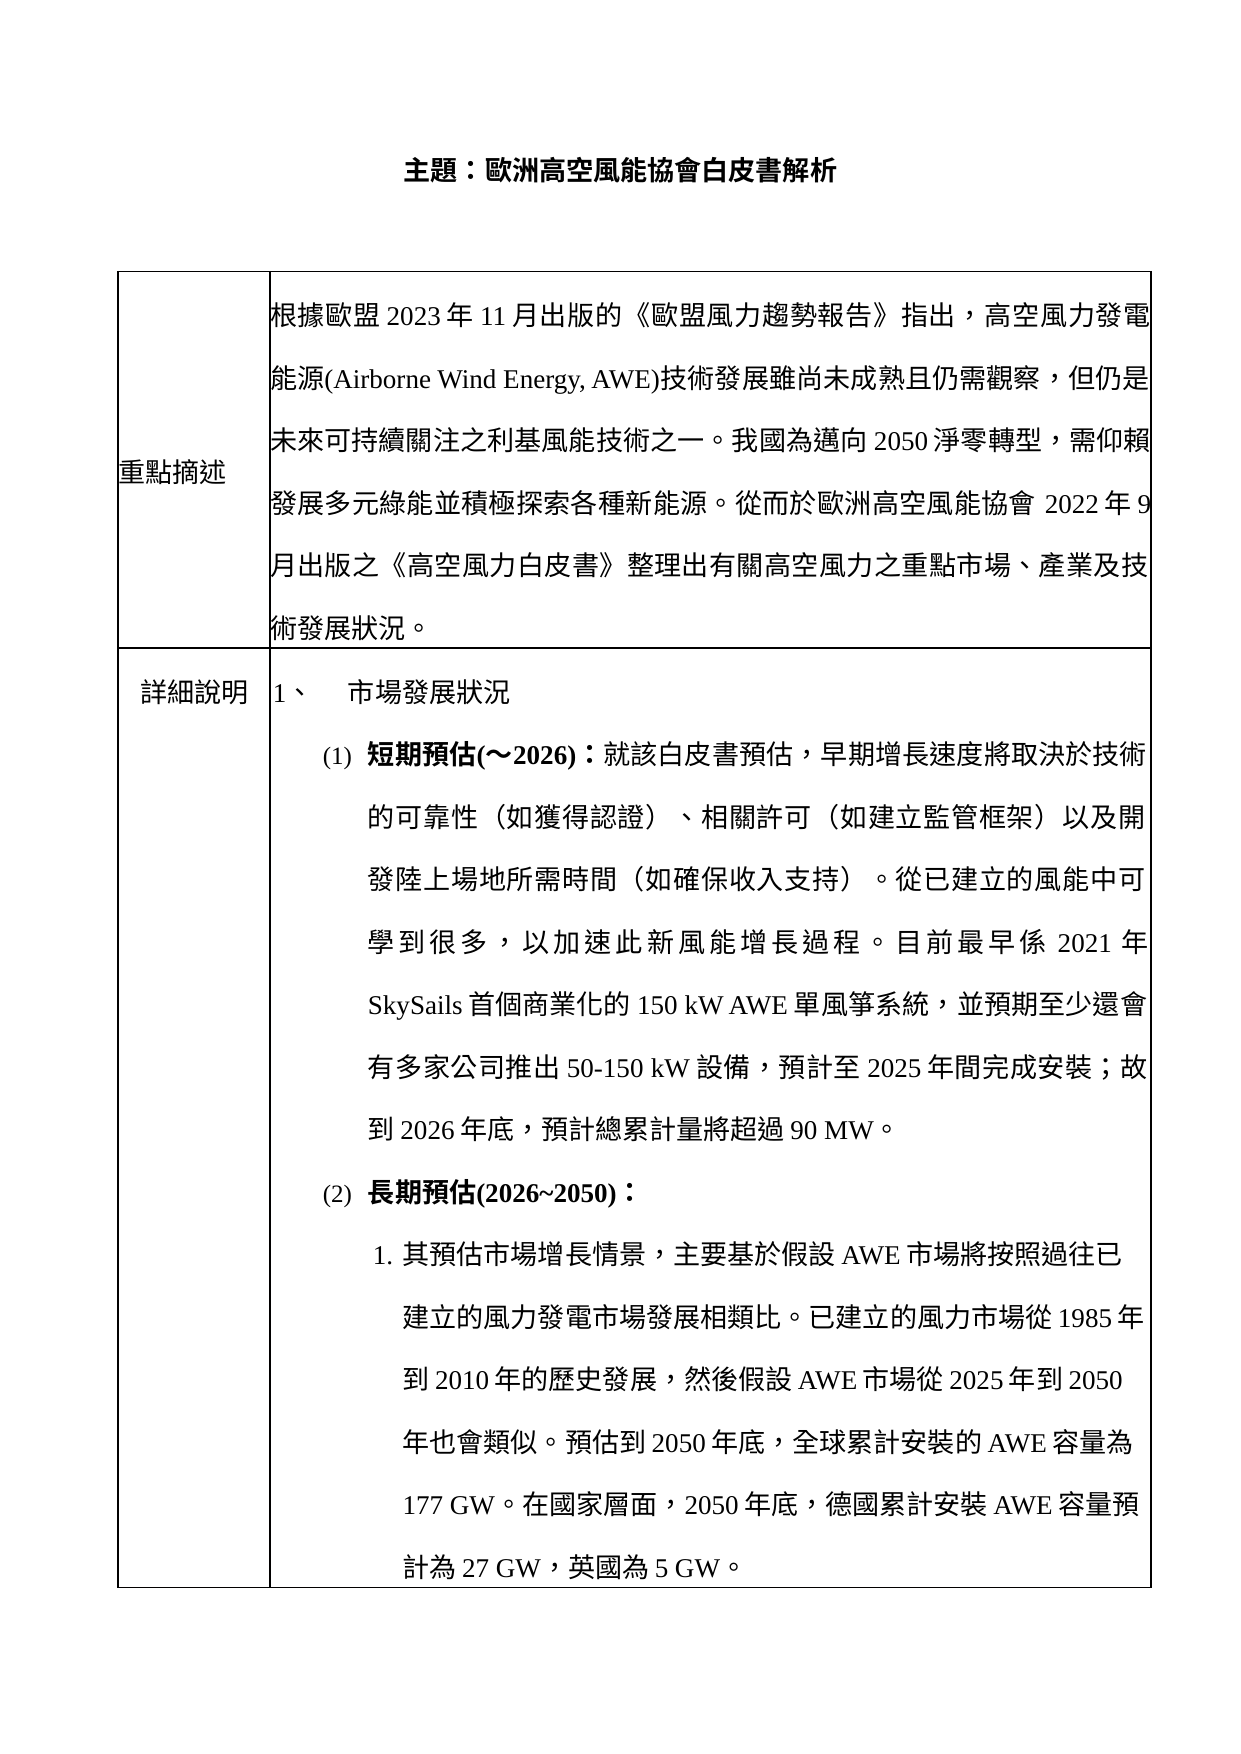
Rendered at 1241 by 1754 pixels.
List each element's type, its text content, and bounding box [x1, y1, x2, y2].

table_header 重點摘述 [119, 272, 269, 647]
table_cell 市場發展狀況 短期預估(～2026)：就該白皮書預估，早期增長速度將取決於技術的可靠性（如獲得認證）、相關許可（如建立監管框架）以及開發陸上場地所需時間（如確保收入支持）。從已建立的風能中可學到很多，以加速此新風能增長過程。目前最早係2021年SkySails首個商業化的150 kW AWE單風箏系統，並預期至少還會有多家公司推出50-150 kW設備，預計至2025年間完成安裝；故到2026年底，預計總累計量將超過90 MW。 長期預估(2026~2050)： 其預估市場增長情景，主要基於假設AWE市場將按照過往已建立的風力發電市場發展相類比。已建立的風力市場從1985年到2010年的歷史發展，然後假設AWE市場從2025年到2050年也會類似。預估到2050年底，全球累計安裝的AWE容量為177 GW。在國家層面，2050年底，德國累計安裝AWE容量預計為27 GW，英國為5 GW。 從樂觀的角度來看，預計AWE技術將受益於許多市場已具備之再生能源框架、全球對低碳解方的強烈需求，以及金融界對此技術的理解。這意味著具有更快增長的潛力，故樂觀預期到2050年底累計安裝容量為271 GW。 產業發展狀況 於歐洲高空風能協會《高空風力白皮書》已歸納出，目前主要有三個類型：1.地面發電-捲繩(繩索發電，tether-gen)、2.載體發電(空中發電，fly-gen)、3.地面發電-旋轉式(旋轉發電，rotor-gen)。儘管大多數概念都是地面發電-捲繩類型，但這些技術也具有不少差異。 同時，該白皮書也指出產業發展面臨以下技術問題。 全自動起飛與降落 長時間自主運作 採用耐用且輕量的材質來維持軟翼的大量負載循環 有系統地提高可靠性，及營運安全保證，如制定監管要求 地面發電-捲繩(繩索發電)：此為高空風力最常見的類型，也是最多廠商開發的方向。大多數的AWE繩索發電之單一設備以100 kW左右為主，目前也有業者往1至3 MW發展。 高空裝置被栓在地面上固定位置，藉由空氣中的動能來轉換為拉動繩索的力。拉力產生之動能帶動地面發電機的絞盤、馬達進而產生電能。高空裝置傾向於遵循螺旋形或平移的八字形路徑。此外，每個地面站可能有多個空中設備。 正在開發地面發電系統，採用捲繩裝置的公司包括EnerKite、Kitemill、Kitenergy、Kitepower、Skypull、SkySails、TwingTec以及Wind Fisher。其中SkySails已佈署全球首個150 kW單風箏商業系統，並已建立小批量生產線；Kitepower已在阿魯巴部署一個100 kW設備，這是首座在歐洲以外地區進行的完整物流和運營測試。 載體發電(空中發電)：空中發電（Fly-gen）設備被固定在地面的固定位置上。繩索的長度是固定的，電能轉換設備位於空中發電設備上，由一或多個轉子驅動發電機，再由電能通過繩索傳回到地面基站。空中設備沿側風飛行，以圓形或八字形路徑移動。。 雖Altaeros、Makani等研究項目已暫停，但如Kitekraft、Windlift仍持續研發。Windlift已完成與美國海軍陸戰隊和美國海軍研究實驗室(US Marine Corps and US Naval Research Laboratory)一項價值620萬美元的研究和開發項目，設計一款可攜式空中風能系統作為可部署的電力解決方案。到2023年中期，Windlift預計交付一個自主、具有任務能力的4 kW原型，進行實地測試和評估。 地面發電-旋轉式(旋轉發電)：屬於相對較新的發電解方，由Windswept與Interesting共同開發，稱為風箏渦輪機，約10 kW。 該設備固定在地面上，使用多個翼型，模組化的轉子。轉子用繩索連接在一起，以旋轉結構。通過保持繩索拉緊，該旋轉之力被傳遞到地面站發電機。 AWE優勢 AWE能夠利用大量未開發的風能資源潛力，係過往現有風力技術所無法觸及；同時，它具更低的碳強度，並最終可能以更低的成本營運。 該白皮書指出，歐洲和世界其他地區需要利用所有可行的自然資源，並且AWE應與現有的風力技術，一起被視為能源脫碳的關鍵解方之一。AWE值得開發，因為： AWE為風能打開新開發場域： 為加速實現淨零電力生產並增強其能源供應穩定性，應採所有可用的自然資源。歐洲目前擁有超過200 GW的陸上風電容量，歐洲委員會計劃到2050年將其增加到1,000 GW，作為其淨零願景的一部分。這意味著需要開發更多的風能場地。 然目前許多國家在陸域風力場域開發面臨許多困難，因此開發離岸風電規模化或其他創新技術，已成為一種趨勢。同時，與現有風力技術相比，AWE的後勤物流需求要低得多，因此它可以安裝在現有風力無法開發的地方。其中許多地區是高風能區域，且具低發電成本。 AWE提供每平方公里更多的能源產量 隨著歐洲需要從風能生產更多的能源，AWE可以通過更有效地利用空間，發揮重要作用。 這意味著AWE可以在任何給定的場地上提供更多的能源。根據實際運營多個AWE項目的實踐經驗，確定精確的改進因素的證據將會出現，但很可能是顯著的。 如果歐洲一半使用AWE，一半使用已建立的風力技術，那麼它可以獲得多達兩倍的能源生產量。 隨著發展，AWE可提供低於現有風力技術價格：雖然目前成本較高，但通過政府投資技術開發，到2030年代中期，預期AWE將能夠以低於現有風力技術的平均價格與之競爭。通過收穫高度在300到500米的更大的風能潛力，AWE將能開發更多潛力場地(對於現有風力技術來說較難執行)。 AWE的環境影響較小 AWE的碳強度至少比現有風力技術低40％，基本上是因為它使用的材料更少。現有風力技術的碳強度約為10公斤/ MWh、化石燃料約為500公斤/ MWh。 AWE在陸上和海上的安裝相對容易，同樣的如機組退役，對於當地環境影響也較現有風力機組退役小得多。此外，AWE也可再利用離岸基礎設施，而不是對其進行退役，可視為一個替代方案。 結語 按歐盟報告與本白皮書，AWE技術發展雖仍未成熟，但各國已有多家廠商投入，仍是未來可持續關注之利基風能技術之一。從台灣的角度來看，AWE技術的引進與發展，仍需考量法規、政策、技術及民間需求等多方面進行判斷。 後續之推動即需參考我國各再生能源如風能之框架與經驗，並考慮AWE的特殊性，應制定專門法規或指導原則，明確AWE設施的建設、運營和監管標準。同時，因可能涉及空域管理、土地使用、環境影響評估等方面的問題，也需跨部門協調機制，促進AWE項目的順利推進。 法規面 首先依再生能源發展條例，設置屬定置型者才能申請再生能源發電設備之認定，雖其內涵無特定排除離岸風電或一些創新之固定設備；然仍需確認其定置型之定義或解釋，如空中載體發電類型，雖其發電裝置於高空上，藉由高壓電纜傳回地面，但仍有繩索固定，故是否等同於浮動概念或認定為定置型，仍待確認。 又其飛行設備如涉及航空、軍事機密、禁限飛行或影響周遭無限電頻率等之相關法令所規範，也需於建置時確認。 政策面 而從本白皮書提出之AWE技術可參酌既有風力技術推動發展，故後續如欲導入此技術，於本國再生能源政策面，需考量是否應將AWE納入其再生能源發展政策，提供研發補助、稅收減免等激勵措施，鼓勵企業和研究機構參與開發與應用。 同時也可評估建立試點計畫，選擇適合的地理位置進行小規模試驗，以評估技術的可行性和效益。以及如技術本土化與創新，鼓勵本土企業與學術機構合作，並加強與國際間的合作與技術交流，培養本土的AWE人才等。 需求面 進行市場調研，了解民間對於AWE技術的接受度、需求及其潛在的應用領域，例如在偏遠地區或離島提供更穩定的能源解決方案。像2024年國際即有相關期刊發表「即有居民如何看待發AWE？德國高空風能系統和風電場的社區接受度比較」了解民間對此技術的接受度。 又或如何透過宣傳和教育，提高大眾對於AWE技術及其環境效益的認識，增加社會對於再生能源技術的接受度。 [271, 649, 1150, 1586]
table_cell 詳細說明 [119, 649, 269, 1586]
table_header 根據歐盟2023年11月出版的《歐盟風力趨勢報告》指出，高空風力發電能源(Airborne Wind Energy, AWE)技術發展雖尚未成熟且仍需觀察，但仍是未來可持續關注之利基風能技術之一。我國為邁向2050淨零轉型，需仰賴發展多元綠能並積極探索各種新能源。從而於歐洲高空風能協會2022年9月出版之《高空風力白皮書》整理出有關高空風力之重點市場、產業及技術發展狀況。 [271, 272, 1150, 647]
text 主題：歐洲高空風能協會白皮書解析 [118, 127, 1122, 189]
